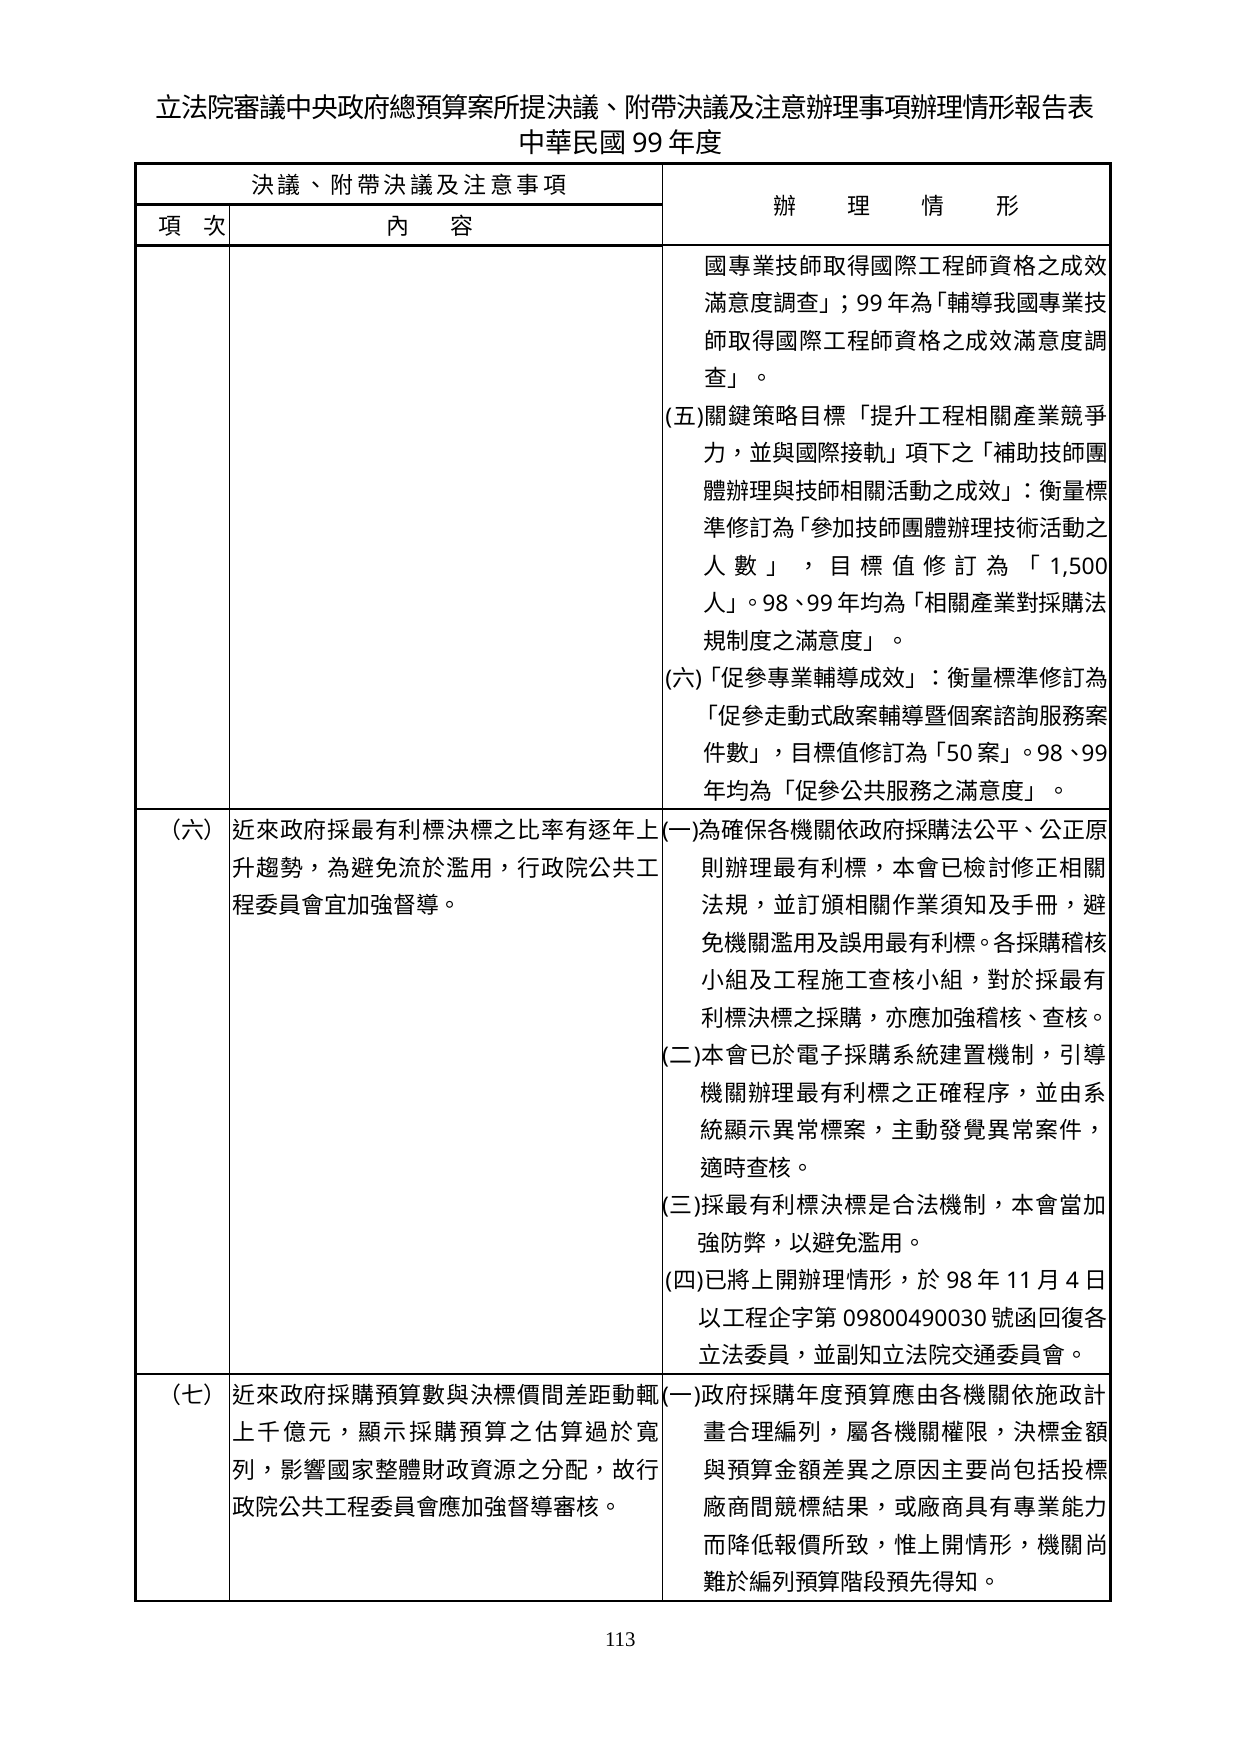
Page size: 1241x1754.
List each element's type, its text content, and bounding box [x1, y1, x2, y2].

table_cell （七） [137, 1375, 229, 1600]
table_header 辦理情形 [663, 165, 1109, 243]
table_header 決議、附帶決議及注意事項 [137, 165, 662, 203]
table_cell （六） [137, 810, 229, 1373]
table_cell (一)為確保各機關依政府採購法公平、公正原則辦理最有利標，本會已檢討修正相關法規，並訂頒相關作業須知及手冊，避免機關濫用及誤用最有利標。各採購稽核小組及工程施工查核小組，對於採最有利標決標之採購，亦應加強稽核、查核。 (二)本會已於電子採購系統建置機制，引導機關辦理最有利標之正確程序，並由系統顯示異常標案，主動發覺異常案件，適時查核。 (三)採最有利標決標是合法機制，本會當加強防弊，以避免濫用。 (四)已將上開辦理情形，於98年11月4日以工程企字第09800490030號函回復各立法委員，並副知立法院交通委員會。 [663, 810, 1109, 1373]
table_cell (一)政府採購年度預算應由各機關依施政計畫合理編列，屬各機關權限，決標金額與預算金額差異之原因主要尚包括投標廠商間競標結果，或廠商具有專業能力而降低報價所致，惟上開情形，機關尚難於編列預算階段預先得知。 [663, 1375, 1109, 1600]
table_cell 內 容 [230, 206, 662, 243]
table_cell 近來政府採購預算數與決標價間差距動輒上千億元，顯示採購預算之估算過於寬列，影響國家整體財政資源之分配，故行政院公共工程委員會應加強督導審核。 [230, 1375, 662, 1600]
table_cell [137, 247, 229, 808]
table_cell 近來政府採最有利標決標之比率有逐年上升趨勢，為避免流於濫用，行政院公共工程委員會宜加強督導。 [230, 810, 662, 1373]
table_cell 國專業技師取得國際工程師資格之成效滿意度調查」；99年為「輔導我國專業技師取得國際工程師資格之成效滿意度調查」。 (五)關鍵策略目標「提升工程相關產業競爭力，並與國際接軌」項下之「補助技師團體辦理與技師相關活動之成效」：衡量標準修訂為「參加技師團體辦理技術活動之人數」，目標值修訂為「1,500人」。98、99年均為「相關產業對採購法規制度之滿意度」。 (六)「促參專業輔導成效」：衡量標準修訂為「促參走動式啟案輔導暨個案諮詢服務案件數」，目標值修訂為「50案」。98、99年均為「促參公共服務之滿意度」。 [663, 246, 1109, 808]
table_cell 項次 [137, 206, 229, 243]
table_cell [230, 247, 662, 808]
